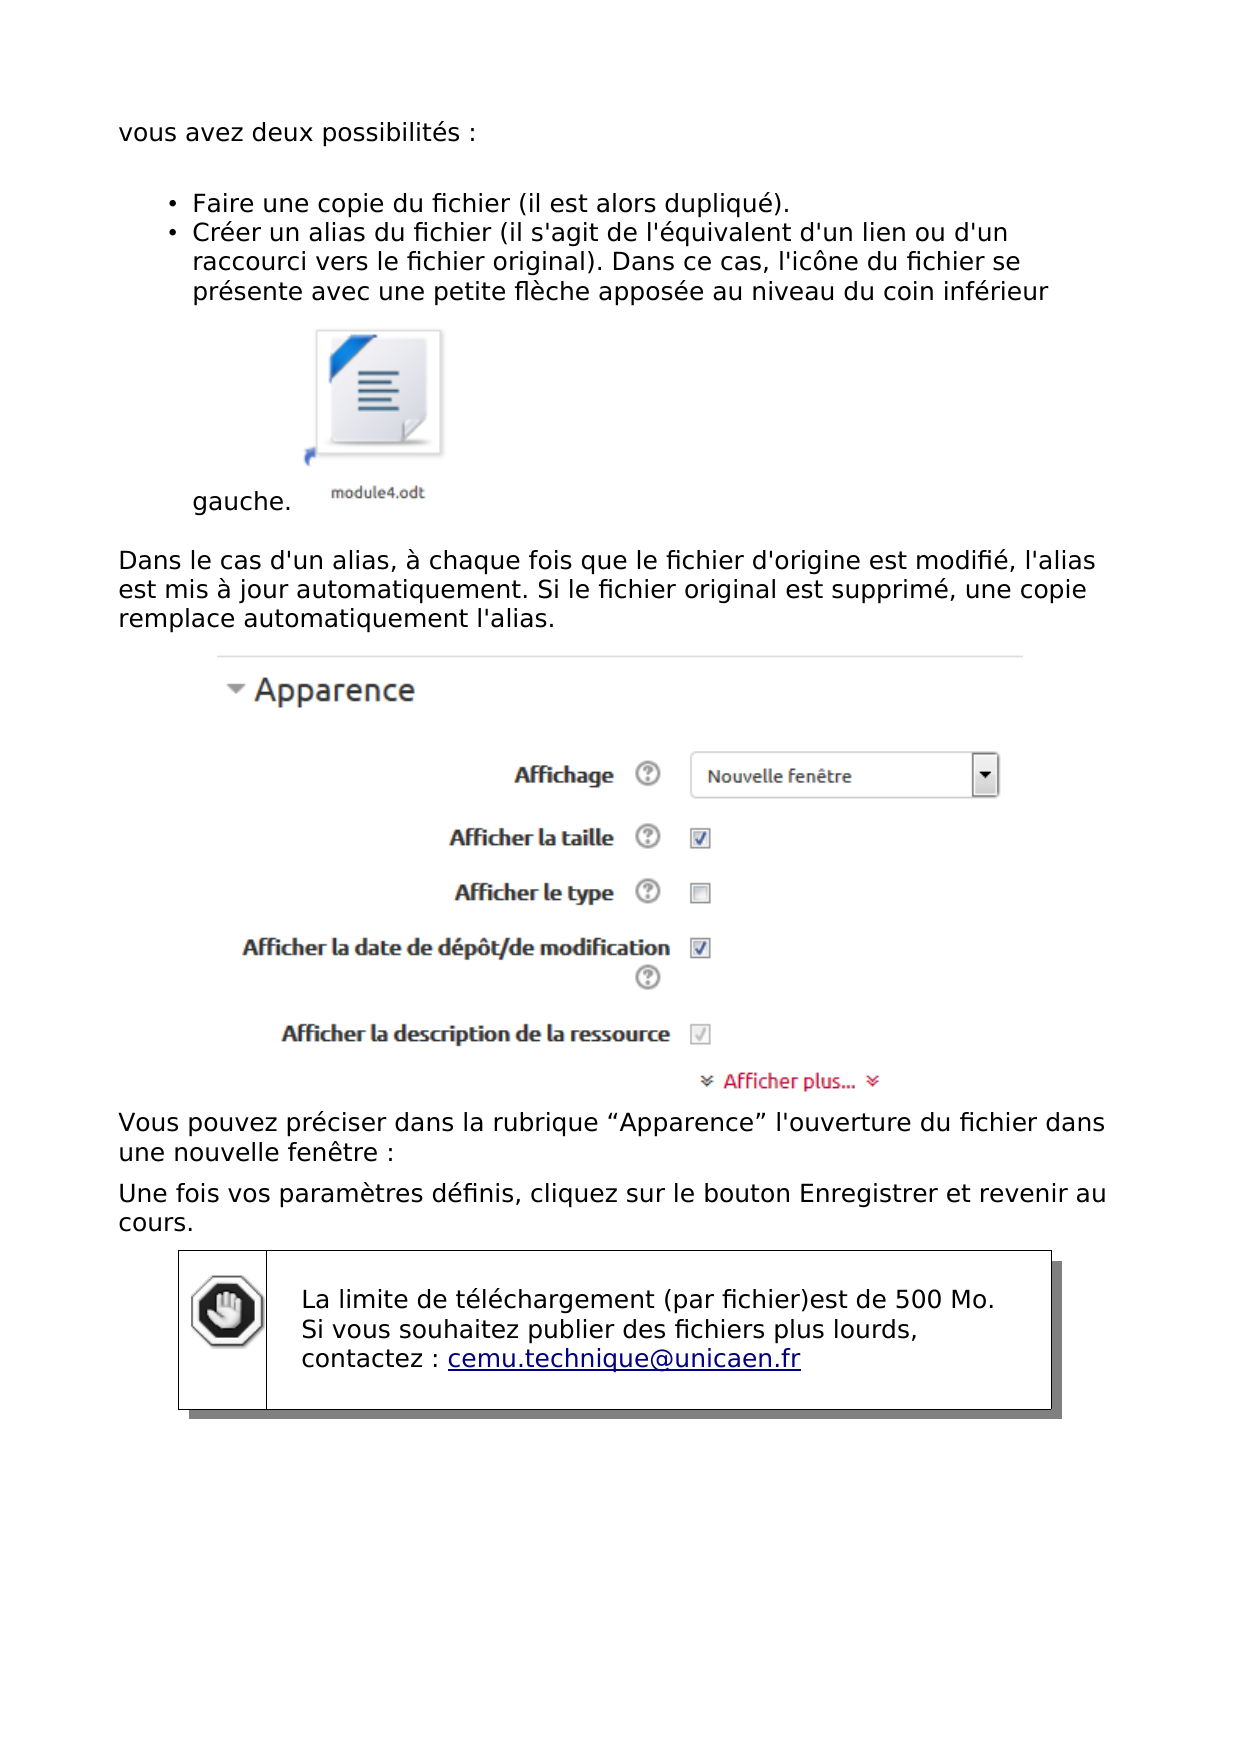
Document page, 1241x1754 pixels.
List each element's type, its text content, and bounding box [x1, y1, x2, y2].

text Dans le cas d'un alias, à chaque fois que le fichier d'origine est modifié, l'alias est mis à jour automatiquement. Si le fichier original est supprimé, une copie remplace automatiquement l'alias. [118, 546, 1122, 633]
table_header [179, 1251, 266, 1409]
picture [292, 306, 457, 511]
table_header La limite de téléchargement (par fichier)est de 500 Mo. Si vous souhaitez publier des fichiers plus lourds, contactez : cemu.technique@unicaen.fr [267, 1251, 1051, 1409]
picture [190, 1273, 266, 1349]
picture [217, 646, 1024, 1109]
text vous avez deux possibilités : [118, 118, 1122, 147]
list Faire une copie du fichier (il est alors dupliqué). [177, 189, 1122, 218]
list Créer un alias du fichier (il s'agit de l'équivalent d'un lien ou d'un raccourci vers le fichier original). Dans ce cas, l'icône du fichier se présente avec une petite flèche apposée au niveau du coin inférieur gauche. [177, 218, 1122, 517]
text Vous pouvez préciser dans la rubrique “Apparence” l'ouverture du fichier dans une nouvelle fenêtre : [118, 646, 1122, 1167]
text Une fois vos paramètres définis, cliquez sur le bouton Enregistrer et revenir au cours. [118, 1179, 1122, 1238]
